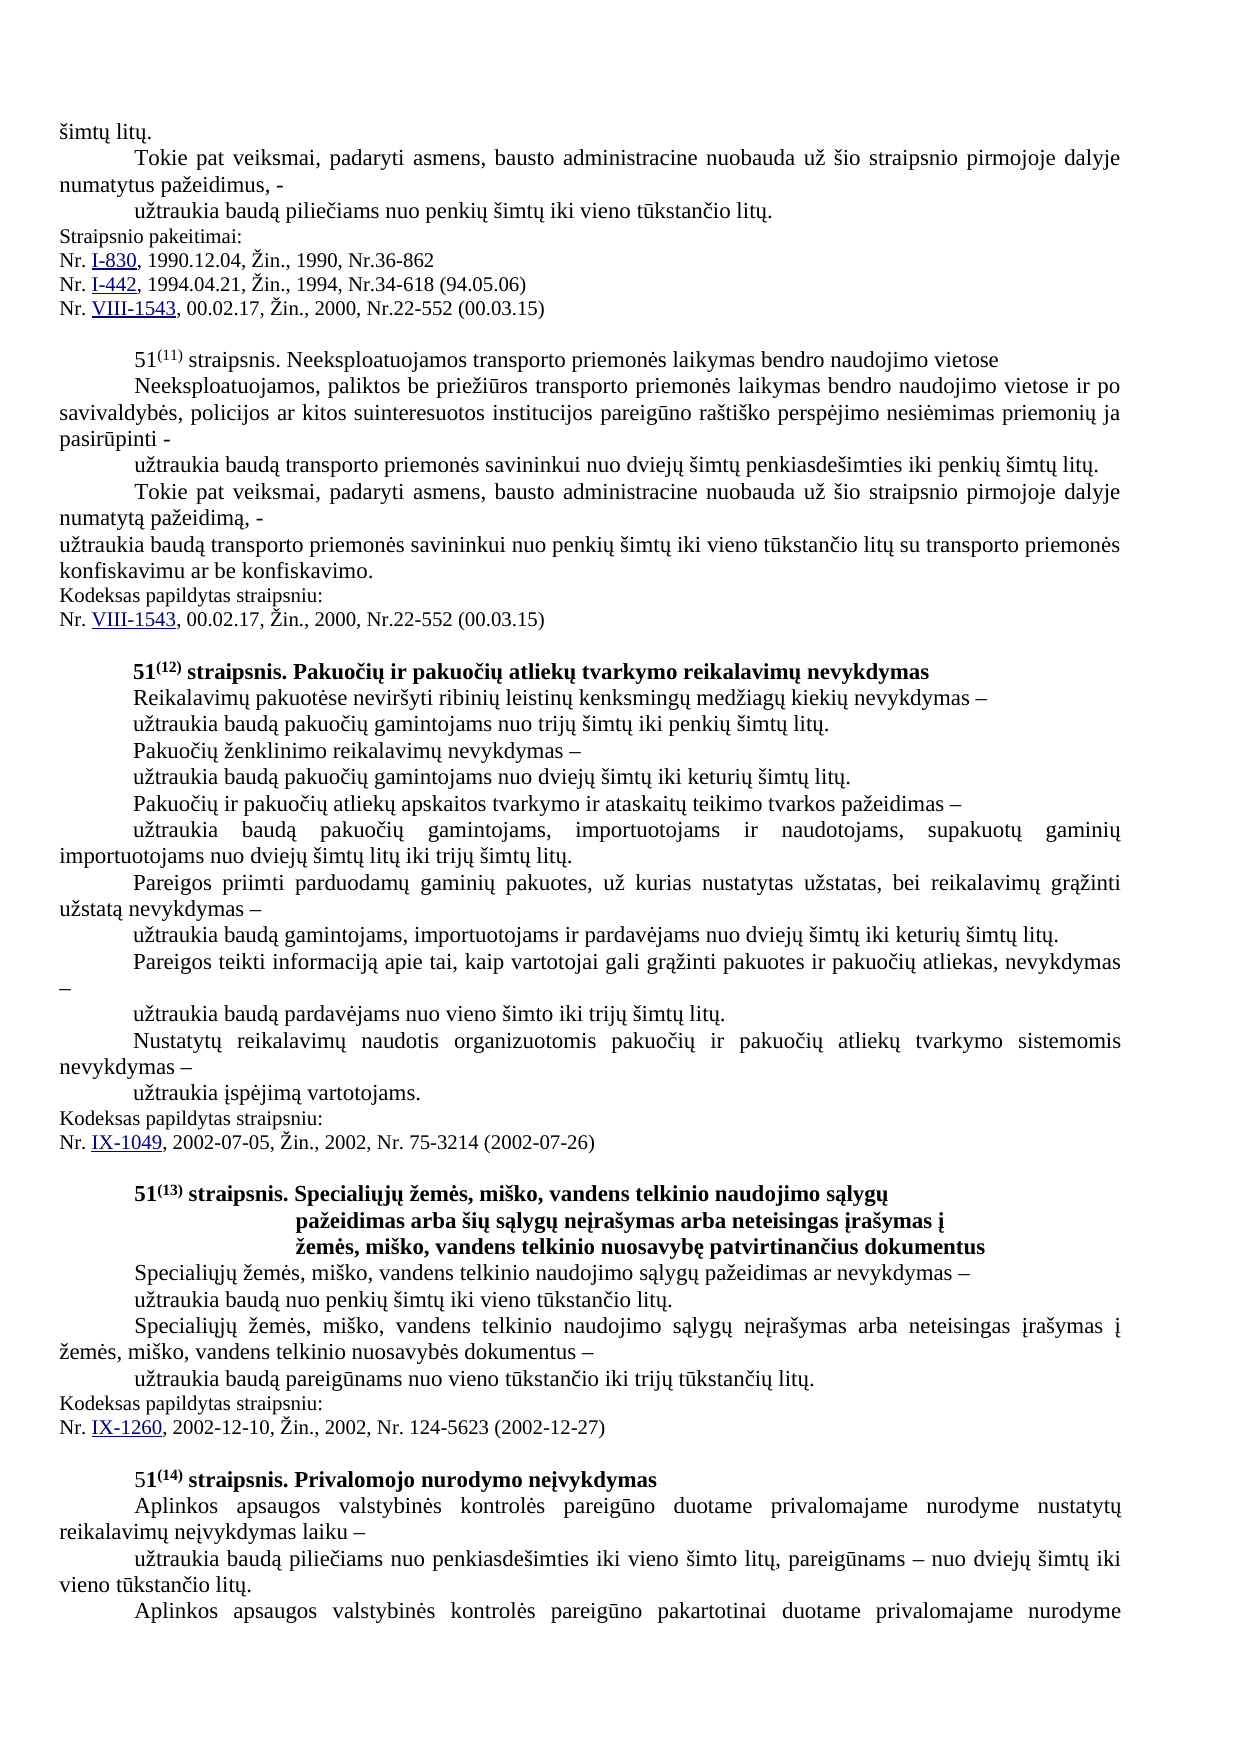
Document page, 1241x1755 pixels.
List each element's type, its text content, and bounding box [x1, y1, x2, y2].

text šimtų litų. [59, 118, 1122, 144]
text Kodeksas papildytas straipsniu: [59, 1391, 1122, 1415]
text Pareigos priimti parduodamų gaminių pakuotes, už kurias nustatytas užstatas, bei reikalavimų grąžinti užstatą nevykdymas – [59, 869, 1122, 921]
text 51(12) straipsnis. Pakuočių ir pakuočių atliekų tvarkymo reikalavimų nevykdymas [59, 658, 1122, 684]
text užtraukia baudą transporto priemonės savininkui nuo penkių šimtų iki vieno tūkstančio litų su transporto priemonės konfiskavimu ar be konfiskavimo. [59, 531, 1122, 583]
text žemės, miško, vandens telkinio nuosavybę patvirtinančius dokumentus [59, 1233, 1122, 1259]
text Tokie pat veiksmai, padaryti asmens, bausto administracine nuobauda už šio straipsnio pirmojoje dalyje numatytą pažeidimą, - [59, 478, 1122, 531]
text Nr. VIII-1543, 00.02.17, Žin., 2000, Nr.22-552 (00.03.15) [59, 607, 1122, 631]
text Nustatytų reikalavimų naudotis organizuotomis pakuočių ir pakuočių atliekų tvarkymo sistemomis nevykdymas – [59, 1027, 1122, 1079]
text užtraukia baudą piliečiams nuo penkiasdešimties iki vieno šimto litų, pareigūnams – nuo dviejų šimtų iki vieno tūkstančio litų. [59, 1545, 1122, 1597]
text užtraukia baudą pardavėjams nuo vieno šimto iki trijų šimtų litų. [59, 1000, 1122, 1027]
text Nr. I-442, 1994.04.21, Žin., 1994, Nr.34-618 (94.05.06) [59, 272, 1122, 296]
text Nr. IX-1260, 2002-12-10, Žin., 2002, Nr. 124-5623 (2002-12-27) [59, 1415, 1122, 1439]
text Kodeksas papildytas straipsniu: [59, 583, 1122, 607]
text užtraukia baudą pakuočių gamintojams nuo trijų šimtų iki penkių šimtų litų. [59, 711, 1122, 737]
text užtraukia baudą piliečiams nuo penkių šimtų iki vieno tūkstančio litų. [59, 197, 1122, 223]
text užtraukia baudą gamintojams, importuotojams ir pardavėjams nuo dviejų šimtų iki keturių šimtų litų. [59, 921, 1122, 948]
text Nr. IX-1049, 2002-07-05, Žin., 2002, Nr. 75-3214 (2002-07-26) [59, 1130, 1122, 1154]
text Nr. VIII-1543, 00.02.17, Žin., 2000, Nr.22-552 (00.03.15) [59, 296, 1122, 320]
text Pakuočių ir pakuočių atliekų apskaitos tvarkymo ir ataskaitų teikimo tvarkos pažeidimas – [59, 789, 1122, 816]
text Aplinkos apsaugos valstybinės kontrolės pareigūno pakartotinai duotame privalomajame nurodyme [59, 1597, 1122, 1624]
text Aplinkos apsaugos valstybinės kontrolės pareigūno duotame privalomajame nurodyme nustatytų reikalavimų neįvykdymas laiku – [59, 1492, 1122, 1545]
text pažeidimas arba šių sąlygų neįrašymas arba neteisingas įrašymas į [59, 1207, 1122, 1233]
text Kodeksas papildytas straipsniu: [59, 1106, 1122, 1130]
text užtraukia baudą transporto priemonės savininkui nuo dviejų šimtų penkiasdešimties iki penkių šimtų litų. [59, 452, 1122, 478]
text Tokie pat veiksmai, padaryti asmens, bausto administracine nuobauda už šio straipsnio pirmojoje dalyje numatytus pažeidimus, - [59, 144, 1122, 197]
text užtraukia baudą nuo penkių šimtų iki vieno tūkstančio litų. [59, 1286, 1122, 1312]
text Pareigos teikti informaciją apie tai, kaip vartotojai gali grąžinti pakuotes ir pakuočių atliekas, nevykdymas – [59, 948, 1122, 1000]
text Pakuočių ženklinimo reikalavimų nevykdymas – [59, 737, 1122, 763]
text 51(14) straipsnis. Privalomojo nurodymo neįvykdymas [59, 1466, 1122, 1492]
text užtraukia baudą pareigūnams nuo vieno tūkstančio iki trijų tūkstančių litų. [59, 1365, 1122, 1391]
text Straipsnio pakeitimai: [59, 223, 1122, 248]
text Nr. I-830, 1990.12.04, Žin., 1990, Nr.36-862 [59, 248, 1122, 272]
text 51(11) straipsnis. Neeksploatuojamos transporto priemonės laikymas bendro naudojimo vietose [134, 346, 1122, 372]
text 51(13) straipsnis. Specialiųjų žemės, miško, vandens telkinio naudojimo sąlygų [59, 1180, 1122, 1207]
text Specialiųjų žemės, miško, vandens telkinio naudojimo sąlygų neįrašymas arba neteisingas įrašymas į žemės, miško, vandens telkinio nuosavybės dokumentus – [59, 1312, 1122, 1365]
text užtraukia įspėjimą vartotojams. [59, 1079, 1122, 1106]
text užtraukia baudą pakuočių gamintojams nuo dviejų šimtų iki keturių šimtų litų. [59, 763, 1122, 789]
text Reikalavimų pakuotėse neviršyti ribinių leistinų kenksmingų medžiagų kiekių nevykdymas – [59, 684, 1122, 711]
text Neeksploatuojamos, paliktos be priežiūros transporto priemonės laikymas bendro naudojimo vietose ir po savivaldybės, policijos ar kitos suinteresuotos institucijos pareigūno raštiško perspėjimo nesiėmimas priemonių ja pasirūpinti - [59, 372, 1122, 452]
text Specialiųjų žemės, miško, vandens telkinio naudojimo sąlygų pažeidimas ar nevykdymas – [59, 1259, 1122, 1286]
text užtraukia baudą pakuočių gamintojams, importuotojams ir naudotojams, supakuotų gaminių importuotojams nuo dviejų šimtų litų iki trijų šimtų litų. [59, 816, 1122, 869]
